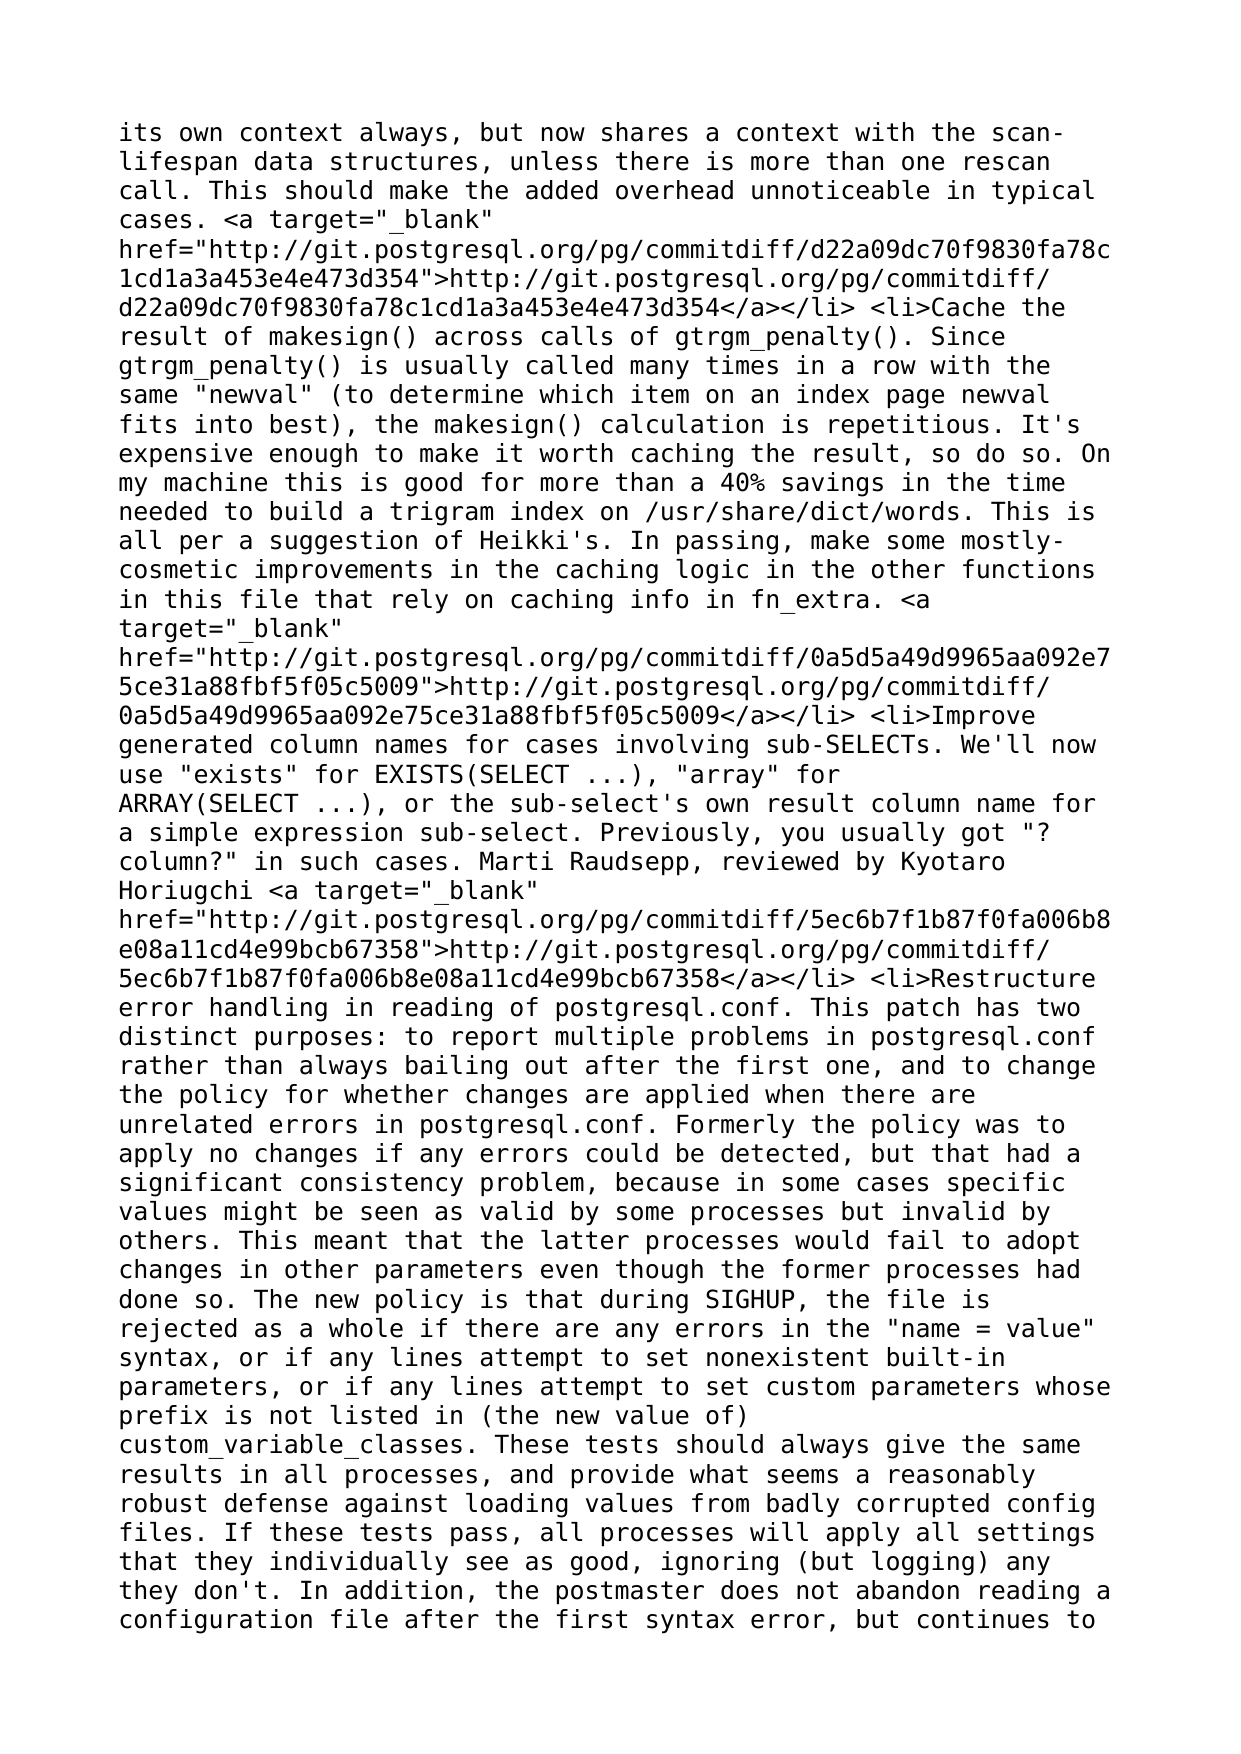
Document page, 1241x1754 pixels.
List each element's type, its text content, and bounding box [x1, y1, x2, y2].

text its own context always, but now shares a context with the scan-lifespan data structures, unless there is more than one rescan call. This should make the added overhead unnoticeable in typical cases. <a target="_blank" href="http://git.postgresql.org/pg/commitdiff/d22a09dc70f9830fa78c1cd1a3a453e4e473d354">http://git.postgresql.org/pg/commitdiff/d22a09dc70f9830fa78c1cd1a3a453e4e473d354</a></li> <li>Cache the result of makesign() across calls of gtrgm_penalty(). Since gtrgm_penalty() is usually called many times in a row with the same "newval" (to determine which item on an index page newval fits into best), the makesign() calculation is repetitious. It's expensive enough to make it worth caching the result, so do so. On my machine this is good for more than a 40% savings in the time needed to build a trigram index on /usr/share/dict/words. This is all per a suggestion of Heikki's. In passing, make some mostly-cosmetic improvements in the caching logic in the other functions in this file that rely on caching info in fn_extra. <a target="_blank" href="http://git.postgresql.org/pg/commitdiff/0a5d5a49d9965aa092e75ce31a88fbf5f05c5009">http://git.postgresql.org/pg/commitdiff/0a5d5a49d9965aa092e75ce31a88fbf5f05c5009</a></li> <li>Improve generated column names for cases involving sub-SELECTs. We'll now use "exists" for EXISTS(SELECT ...), "array" for ARRAY(SELECT ...), or the sub-select's own result column name for a simple expression sub-select. Previously, you usually got "?column?" in such cases. Marti Raudsepp, reviewed by Kyotaro Horiugchi <a target="_blank" href="http://git.postgresql.org/pg/commitdiff/5ec6b7f1b87f0fa006b8e08a11cd4e99bcb67358">http://git.postgresql.org/pg/commitdiff/5ec6b7f1b87f0fa006b8e08a11cd4e99bcb67358</a></li> <li>Restructure error handling in reading of postgresql.conf. This patch has two distinct purposes: to report multiple problems in postgresql.conf rather than always bailing out after the first one, and to change the policy for whether changes are applied when there are unrelated errors in postgresql.conf. Formerly the policy was to apply no changes if any errors could be detected, but that had a significant consistency problem, because in some cases specific values might be seen as valid by some processes but invalid by others. This meant that the latter processes would fail to adopt changes in other parameters even though the former processes had done so. The new policy is that during SIGHUP, the file is rejected as a whole if there are any errors in the "name = value" syntax, or if any lines attempt to set nonexistent built-in parameters, or if any lines attempt to set custom parameters whose prefix is not listed in (the new value of) custom_variable_classes. These tests should always give the same results in all processes, and provide what seems a reasonably robust defense against loading values from badly corrupted config files. If these tests pass, all processes will apply all settings that they individually see as good, ignoring (but logging) any they don't. In addition, the postmaster does not abandon reading a configuration file after the first syntax error, but continues to [118, 118, 1122, 1635]
